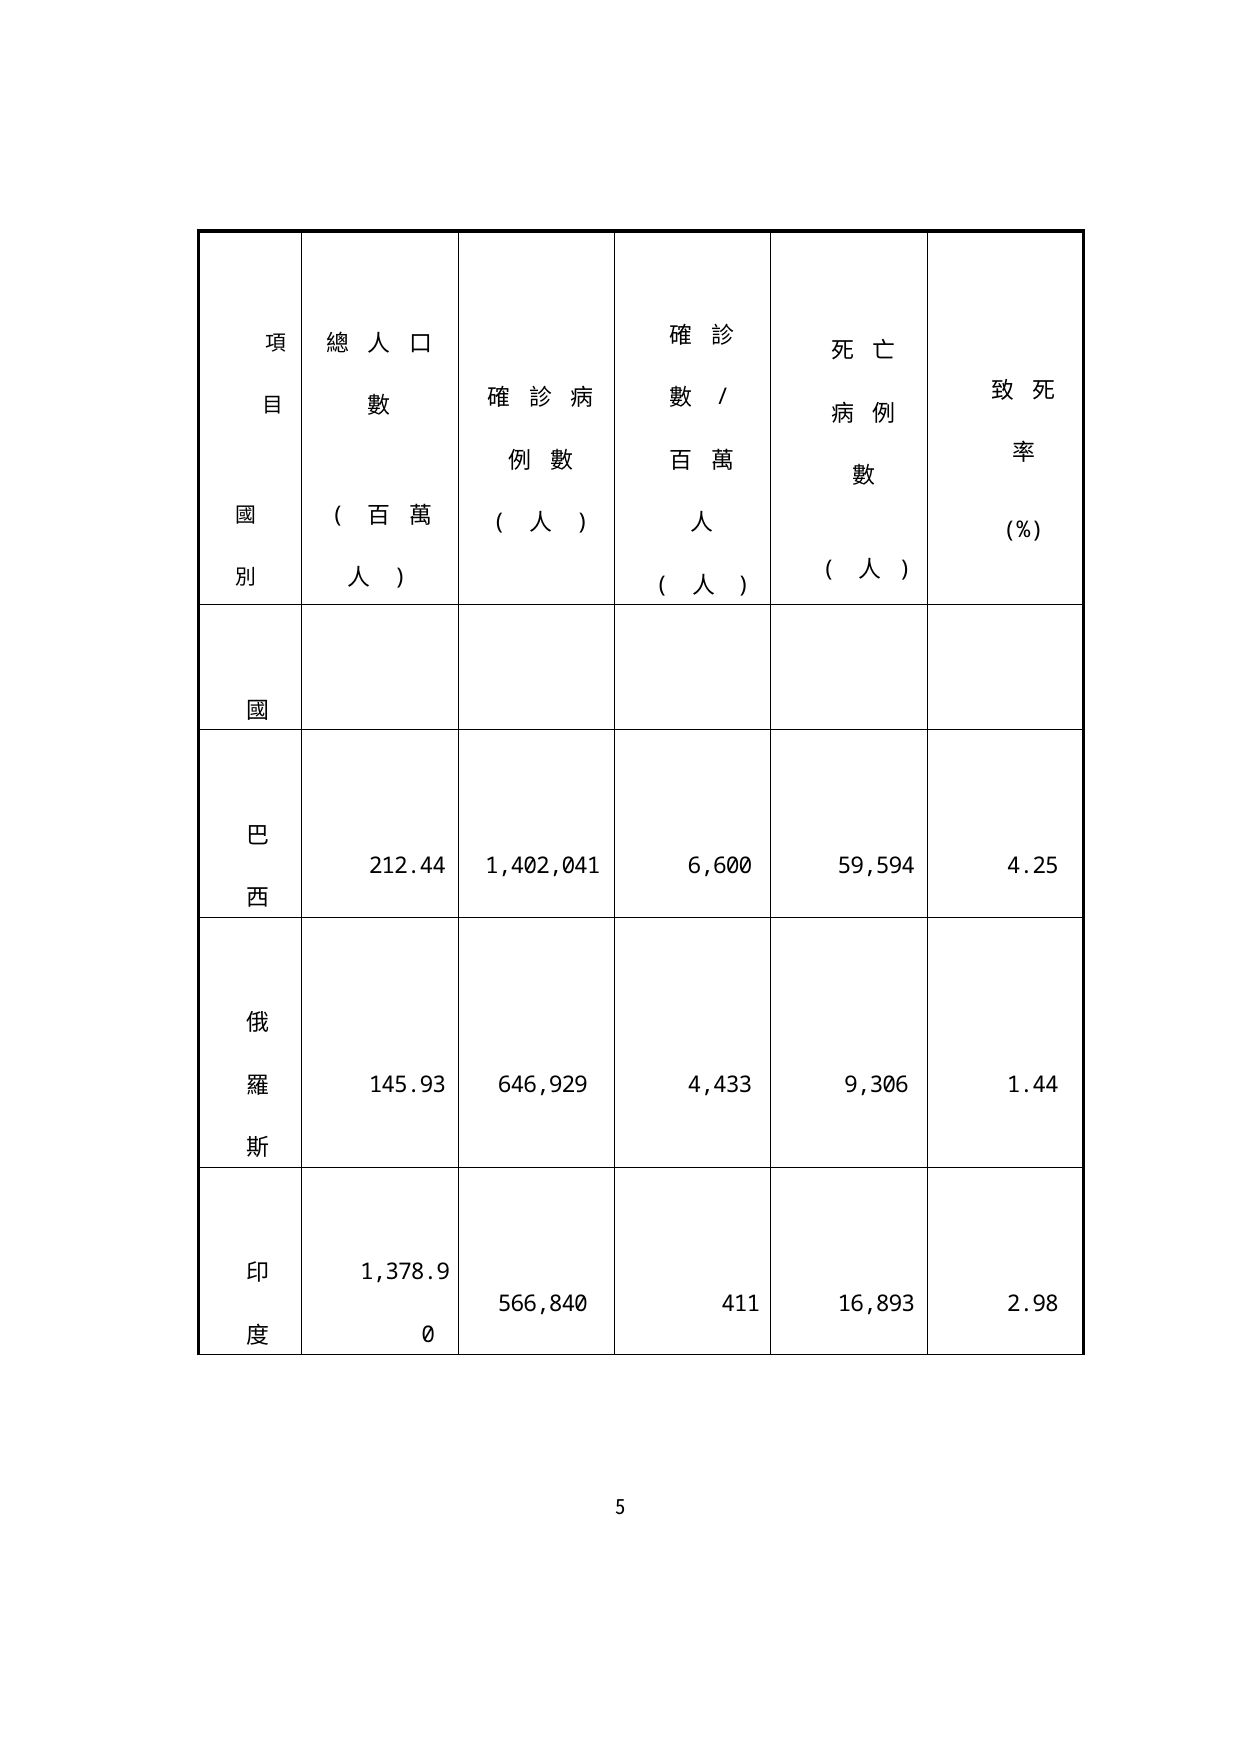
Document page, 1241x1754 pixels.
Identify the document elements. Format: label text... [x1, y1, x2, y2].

table_cell 4.25 [928, 730, 1082, 917]
table_cell 國 [200, 605, 301, 729]
table_cell 59,594 [771, 730, 927, 917]
table_cell 6,600 [615, 730, 770, 917]
table_header 項目 國別 [200, 233, 301, 604]
table_cell [615, 605, 770, 729]
table_cell [928, 605, 1082, 729]
table_cell 9,306 [771, 918, 927, 1167]
table_header 確診數/百萬人 (人) [615, 233, 770, 604]
table_cell 411 [615, 1168, 770, 1354]
table_cell 4,433 [615, 918, 770, 1167]
table_cell 印度 [200, 1168, 301, 1354]
table_cell 1,402,041 [459, 730, 614, 917]
table_cell 1.44 [928, 918, 1082, 1167]
table_cell 巴西 [200, 730, 301, 917]
table_cell [302, 605, 458, 729]
table_header 總人口數 (百萬人) [302, 233, 458, 604]
table_cell [771, 605, 927, 729]
table_cell 145.93 [302, 918, 458, 1167]
table_cell [459, 605, 614, 729]
table_cell 212.44 [302, 730, 458, 917]
table_header 確診病例數 (人) [459, 233, 614, 604]
table_cell 2.98 [928, 1168, 1082, 1354]
table_cell 646,929 [459, 918, 614, 1167]
table_cell 1,378.90 [302, 1168, 458, 1354]
table_header 死亡病例數 (人) [771, 233, 927, 604]
table_cell 俄羅斯 [200, 918, 301, 1167]
table_cell 566,840 [459, 1168, 614, 1354]
table_header 致死率 (%) [928, 233, 1082, 604]
table_cell 16,893 [771, 1168, 927, 1354]
